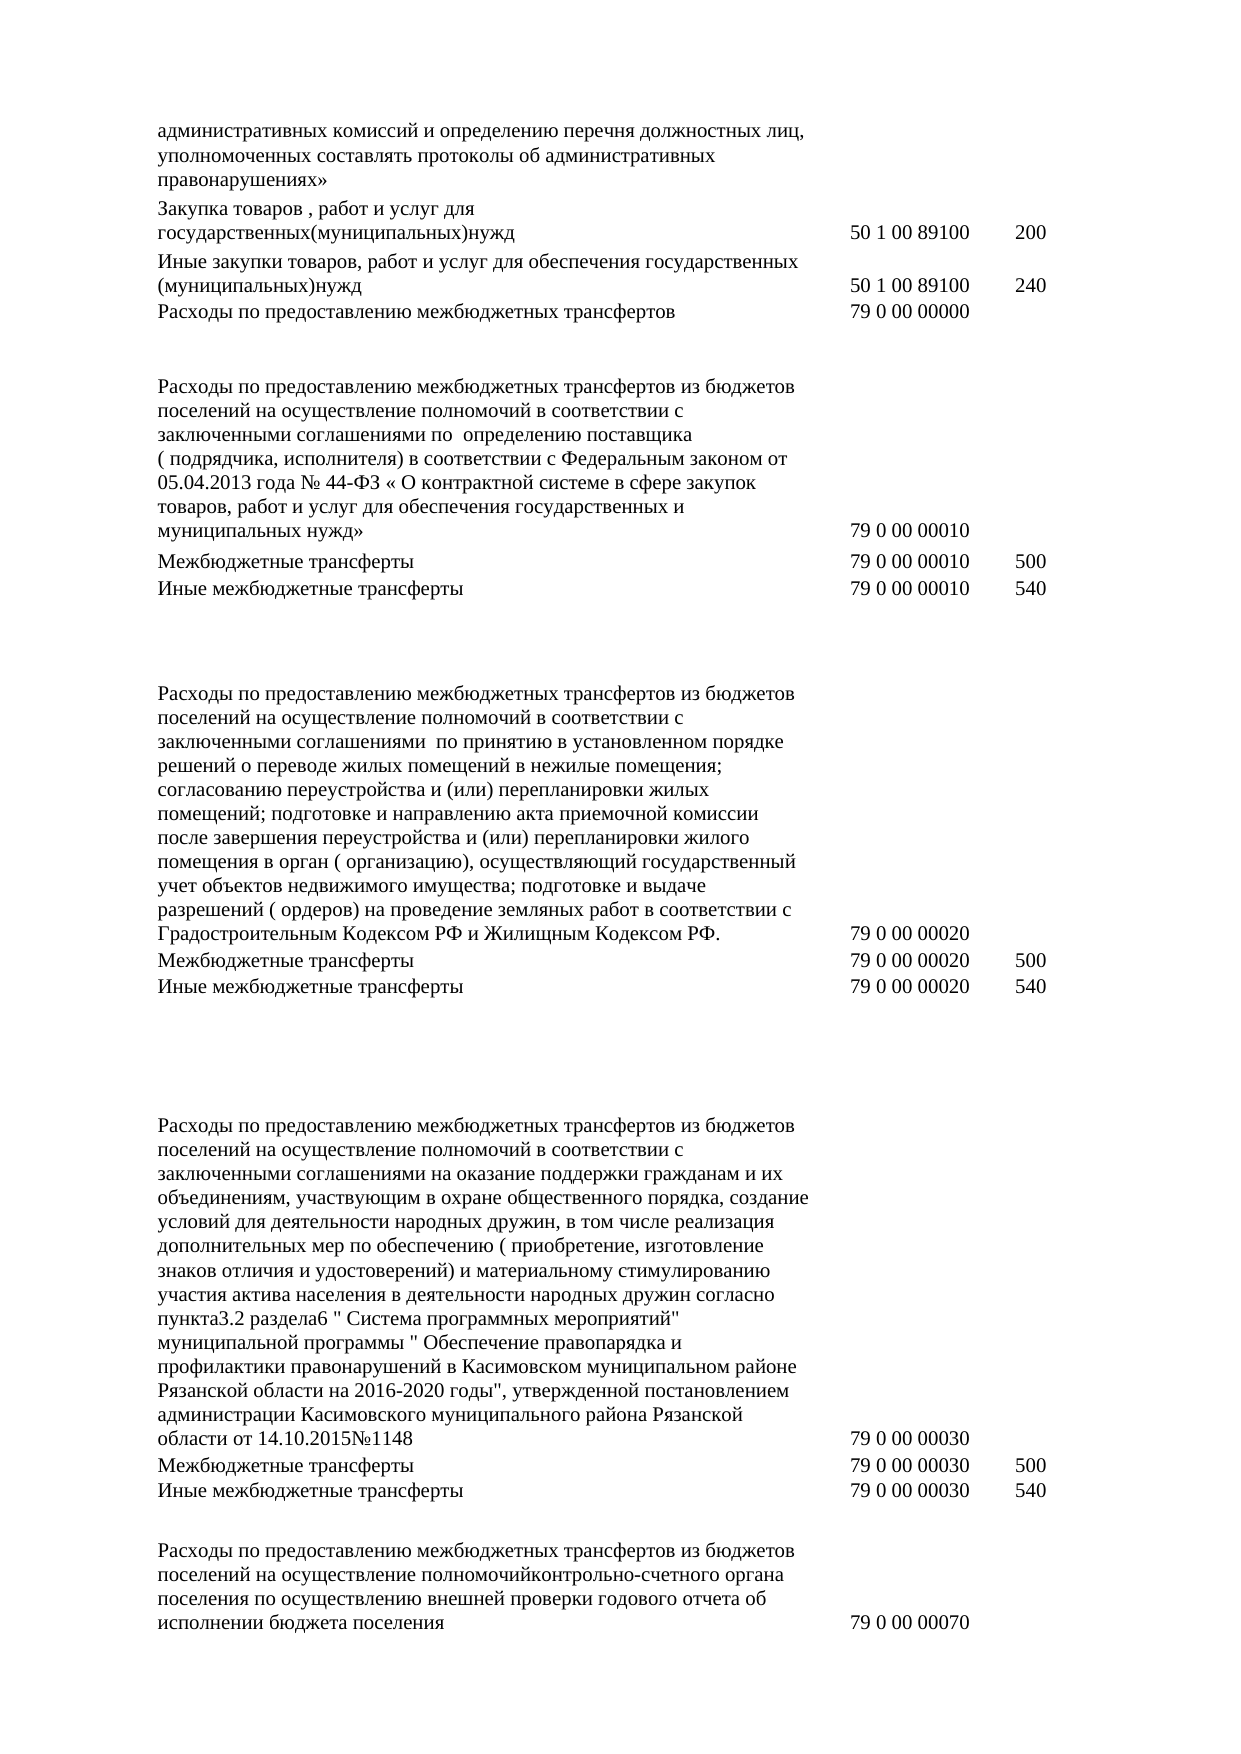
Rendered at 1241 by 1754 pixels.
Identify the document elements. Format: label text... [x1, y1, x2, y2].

table_cell Расходы по предоставлению межбюджетных трансфертов из бюджетов поселений на осуществление полномочийконтрольно-счетного органа поселения по осуществлению внешней проверки годового отчета об исполнении бюджета поселения [146, 1502, 823, 1634]
table_cell административных комиссий и определению перечня должностных лиц, уполномоченных составлять протоколы об административных правонарушениях» [146, 89, 823, 191]
table_cell 540 [996, 1477, 1065, 1502]
table_cell 500 [996, 542, 1065, 573]
table_cell 79 0 00 00070 [823, 1502, 996, 1634]
table_cell 79 0 00 00020 [823, 945, 996, 972]
table_cell Иные межбюджетные трансферты [146, 972, 823, 998]
table_cell 200 [996, 191, 1065, 244]
table_cell Межбюджетные трансферты [146, 1450, 823, 1477]
table_cell 79 0 00 00010 [823, 542, 996, 573]
table_cell Иные закупки товаров, работ и услуг для обеспечения государственных (муниципальных)нужд [146, 244, 823, 297]
table_cell 540 [996, 574, 1065, 600]
table_cell [996, 297, 1065, 323]
table_cell 79 0 00 00030 [823, 1450, 996, 1477]
table_cell 79 0 00 00010 [823, 324, 996, 542]
table_cell [996, 999, 1065, 1450]
table_cell Расходы по предоставлению межбюджетных трансфертов из бюджетов поселений на осуществление полномочий в соответствии с заключенными соглашениями по определению поставщика ( подрядчика, исполнителя) в соответствии с Федеральным законом от 05.04.2013 года № 44-ФЗ « О контрактной системе в сфере закупок товаров, работ и услуг для обеспечения государственных и муниципальных нужд» [146, 324, 823, 542]
table_cell Расходы по предоставлению межбюджетных трансфертов из бюджетов поселений на осуществление полномочий в соответствии с заключенными соглашениями по принятию в установленном порядке решений о переводе жилых помещений в нежилые помещения; согласованию переустройства и (или) перепланировки жилых помещений; подготовке и направлению акта приемочной комиссии после завершения переустройства и (или) перепланировки жилого помещения в орган ( организацию), осуществляющий государственный учет объектов недвижимого имущества; подготовке и выдаче разрешений ( ордеров) на проведение земляных работ в соответствии с Градостроительным Кодексом РФ и Жилищным Кодексом РФ. [146, 600, 823, 945]
table_cell Расходы по предоставлению межбюджетных трансфертов из бюджетов поселений на осуществление полномочий в соответствии с заключенными соглашениями на оказание поддержки гражданам и их объединениям, участвующим в охране общественного порядка, создание условий для деятельности народных дружин, в том числе реализация дополнительных мер по обеспечению ( приобретение, изготовление знаков отличия и удостоверений) и материальному стимулированию участия актива населения в деятельности народных дружин согласно пункта3.2 раздела6 " Система программных мероприятий" муниципальной программы " Обеспечение правопарядка и профилактики правонарушений в Касимовском муниципальном районе Рязанской области на 2016-2020 годы", утвержденной постановлением администрации Касимовского муниципального района Рязанской области от 14.10.2015№1148 [146, 999, 823, 1450]
table_cell [823, 89, 996, 191]
table_cell 500 [996, 1450, 1065, 1477]
table_cell 79 0 00 00000 [823, 297, 996, 323]
table_cell 79 0 00 00020 [823, 972, 996, 998]
table_cell 50 1 00 89100 [823, 244, 996, 297]
table_cell Межбюджетные трансферты [146, 945, 823, 972]
table_cell [996, 600, 1065, 945]
table_cell 50 1 00 89100 [823, 191, 996, 244]
table_cell 79 0 00 00020 [823, 600, 996, 945]
table_cell Закупка товаров , работ и услуг для государственных(муниципальных)нужд [146, 191, 823, 244]
table_cell 79 0 00 00010 [823, 574, 996, 600]
table_cell 540 [996, 972, 1065, 998]
table_cell Межбюджетные трансферты [146, 542, 823, 573]
table_cell [996, 324, 1065, 542]
table_cell 79 0 00 00030 [823, 999, 996, 1450]
table_cell Расходы по предоставлению межбюджетных трансфертов [146, 297, 823, 323]
table_cell 240 [996, 244, 1065, 297]
table_cell Иные межбюджетные трансферты [146, 574, 823, 600]
table_cell 500 [996, 945, 1065, 972]
table_cell [996, 89, 1065, 191]
table_cell [996, 1502, 1065, 1634]
table_cell 79 0 00 00030 [823, 1477, 996, 1502]
table_cell Иные межбюджетные трансферты [146, 1477, 823, 1502]
